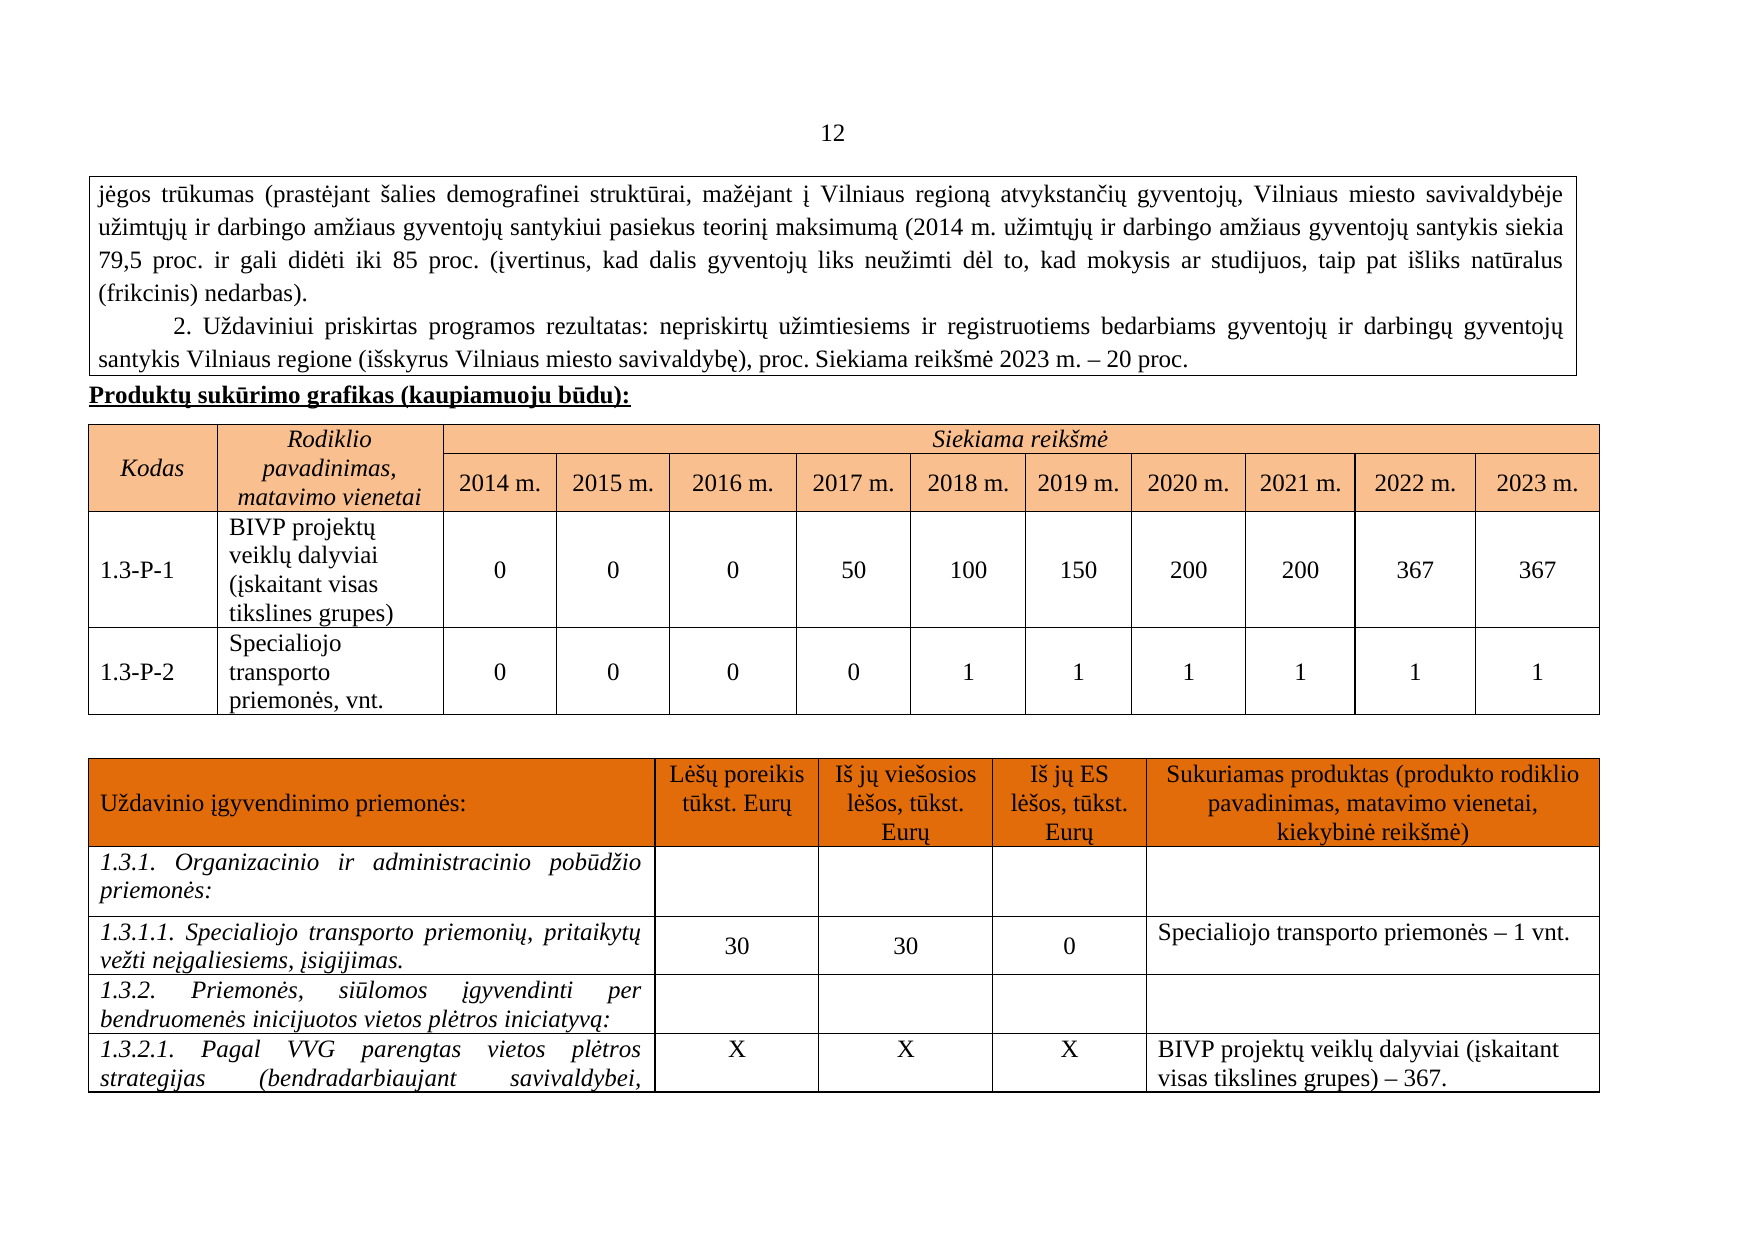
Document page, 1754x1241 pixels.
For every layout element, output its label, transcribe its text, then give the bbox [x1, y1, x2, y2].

table_cell 0 [797, 628, 910, 714]
table_cell [656, 975, 818, 1033]
table_cell 1 [1356, 628, 1475, 714]
table_cell 367 [1356, 512, 1475, 627]
table_cell 200 [1132, 512, 1245, 627]
table_cell [819, 975, 992, 1033]
table_cell 0 [444, 628, 556, 714]
table_header Kodas [89, 425, 217, 511]
table_cell 1.3-P-1 [89, 512, 217, 627]
table_cell 2019 m. [1026, 454, 1131, 511]
table_cell 1.3.1.1. Specialiojo transporto priemonių, pritaikytų vežti neįgaliesiems, įsigijimas. [89, 917, 654, 974]
table_cell 1.3.1. Organizacinio ir administracinio pobūdžio priemonės: [89, 847, 654, 916]
table_cell 0 [444, 512, 556, 627]
table_header Iš jų viešosios lėšos, tūkst. Eurų [819, 759, 992, 846]
table_cell 1 [1246, 628, 1354, 714]
table_cell 1 [1026, 628, 1131, 714]
table_cell 1.3-P-2 [89, 628, 217, 714]
table_cell 2023 m. [1476, 454, 1599, 511]
text 2. Uždaviniui priskirtas programos rezultatas: nepriskirtų užimtiesiems ir registruotiems bedarbiams gyventojų ir darbingų gyventojų santykis Vilniaus regione (išskyrus Vilniaus miesto savivaldybę), proc. Siekiama reikšmė 2023 m. – 20 proc. [90, 308, 1576, 375]
table_cell 2015 m. [557, 454, 669, 511]
table_cell 0 [993, 917, 1146, 974]
table_cell 2022 m. [1356, 454, 1475, 511]
table_cell 2014 m. [444, 454, 556, 511]
table_cell 50 [797, 512, 910, 627]
table_cell 2021 m. [1246, 454, 1354, 511]
table_cell [819, 847, 992, 916]
table_cell 150 [1026, 512, 1131, 627]
table_cell 30 [656, 917, 818, 974]
table_cell 1 [1132, 628, 1245, 714]
table_cell X [819, 1034, 992, 1091]
table_cell [993, 975, 1146, 1033]
table_header Iš jų ES lėšos, tūkst. Eurų [993, 759, 1146, 846]
table_cell 30 [819, 917, 992, 974]
table_cell 0 [670, 628, 796, 714]
table_cell BIVP projektų veiklų dalyviai (įskaitant visas tikslines grupes) – 367. [1147, 1034, 1599, 1091]
table_header Sukuriamas produktas (produkto rodiklio pavadinimas, matavimo vienetai, kiekybinė reikšmė) [1147, 759, 1599, 846]
table_cell 0 [557, 512, 669, 627]
text jėgos trūkumas (prastėjant šalies demografinei struktūrai, mažėjant į Vilniaus regioną atvykstančių gyventojų, Vilniaus miesto savivaldybėje užimtųjų ir darbingo amžiaus gyventojų santykiui pasiekus teorinį maksimumą (2014 m. užimtųjų ir darbingo amžiaus gyventojų santykis siekia 79,5 proc. ir gali didėti iki 85 proc. (įvertinus, kad dalis gyventojų liks neužimti dėl to, kad mokysis ar studijuos, taip pat išliks natūralus (frikcinis) nedarbas). [90, 177, 1576, 307]
table_cell [993, 847, 1146, 916]
table_cell [1147, 975, 1599, 1033]
table_cell 1.3.2. Priemonės, siūlomos įgyvendinti per bendruomenės inicijuotos vietos plėtros iniciatyvą: [89, 975, 654, 1033]
table_cell 0 [670, 512, 796, 627]
table_header Uždavinio įgyvendinimo priemonės: [89, 759, 654, 846]
table_header Lėšų poreikis tūkst. Eurų [656, 759, 818, 846]
table_cell 2020 m. [1132, 454, 1245, 511]
table_cell Specialiojo transporto priemonės – 1 vnt. [1147, 917, 1599, 974]
table_cell Specialiojo transporto priemonės, vnt. [218, 628, 443, 714]
table_cell 1 [911, 628, 1025, 714]
table_cell [656, 847, 818, 916]
table_cell 1 [1476, 628, 1599, 714]
table_cell 367 [1476, 512, 1599, 627]
table_cell 1.3.2.1. Pagal VVG parengtas vietos plėtros strategijas (bendradarbiaujant savivaldybei, [89, 1034, 654, 1091]
table_cell 0 [557, 628, 669, 714]
table_cell 200 [1246, 512, 1354, 627]
table_cell [1147, 847, 1599, 916]
table_cell 2016 m. [670, 454, 796, 511]
table_cell 2018 m. [911, 454, 1025, 511]
text Produktų sukūrimo grafikas (kaupiamuoju būdu): [89, 380, 1577, 409]
table_cell X [656, 1034, 818, 1091]
table_cell X [993, 1034, 1146, 1091]
table_cell BIVP projektų veiklų dalyviai (įskaitant visas tikslines grupes) [218, 512, 443, 627]
table_cell 100 [911, 512, 1025, 627]
table_header Rodiklio pavadinimas, matavimo vienetai [218, 425, 443, 511]
table_header Siekiama reikšmė [444, 425, 1599, 453]
table_cell 2017 m. [797, 454, 910, 511]
